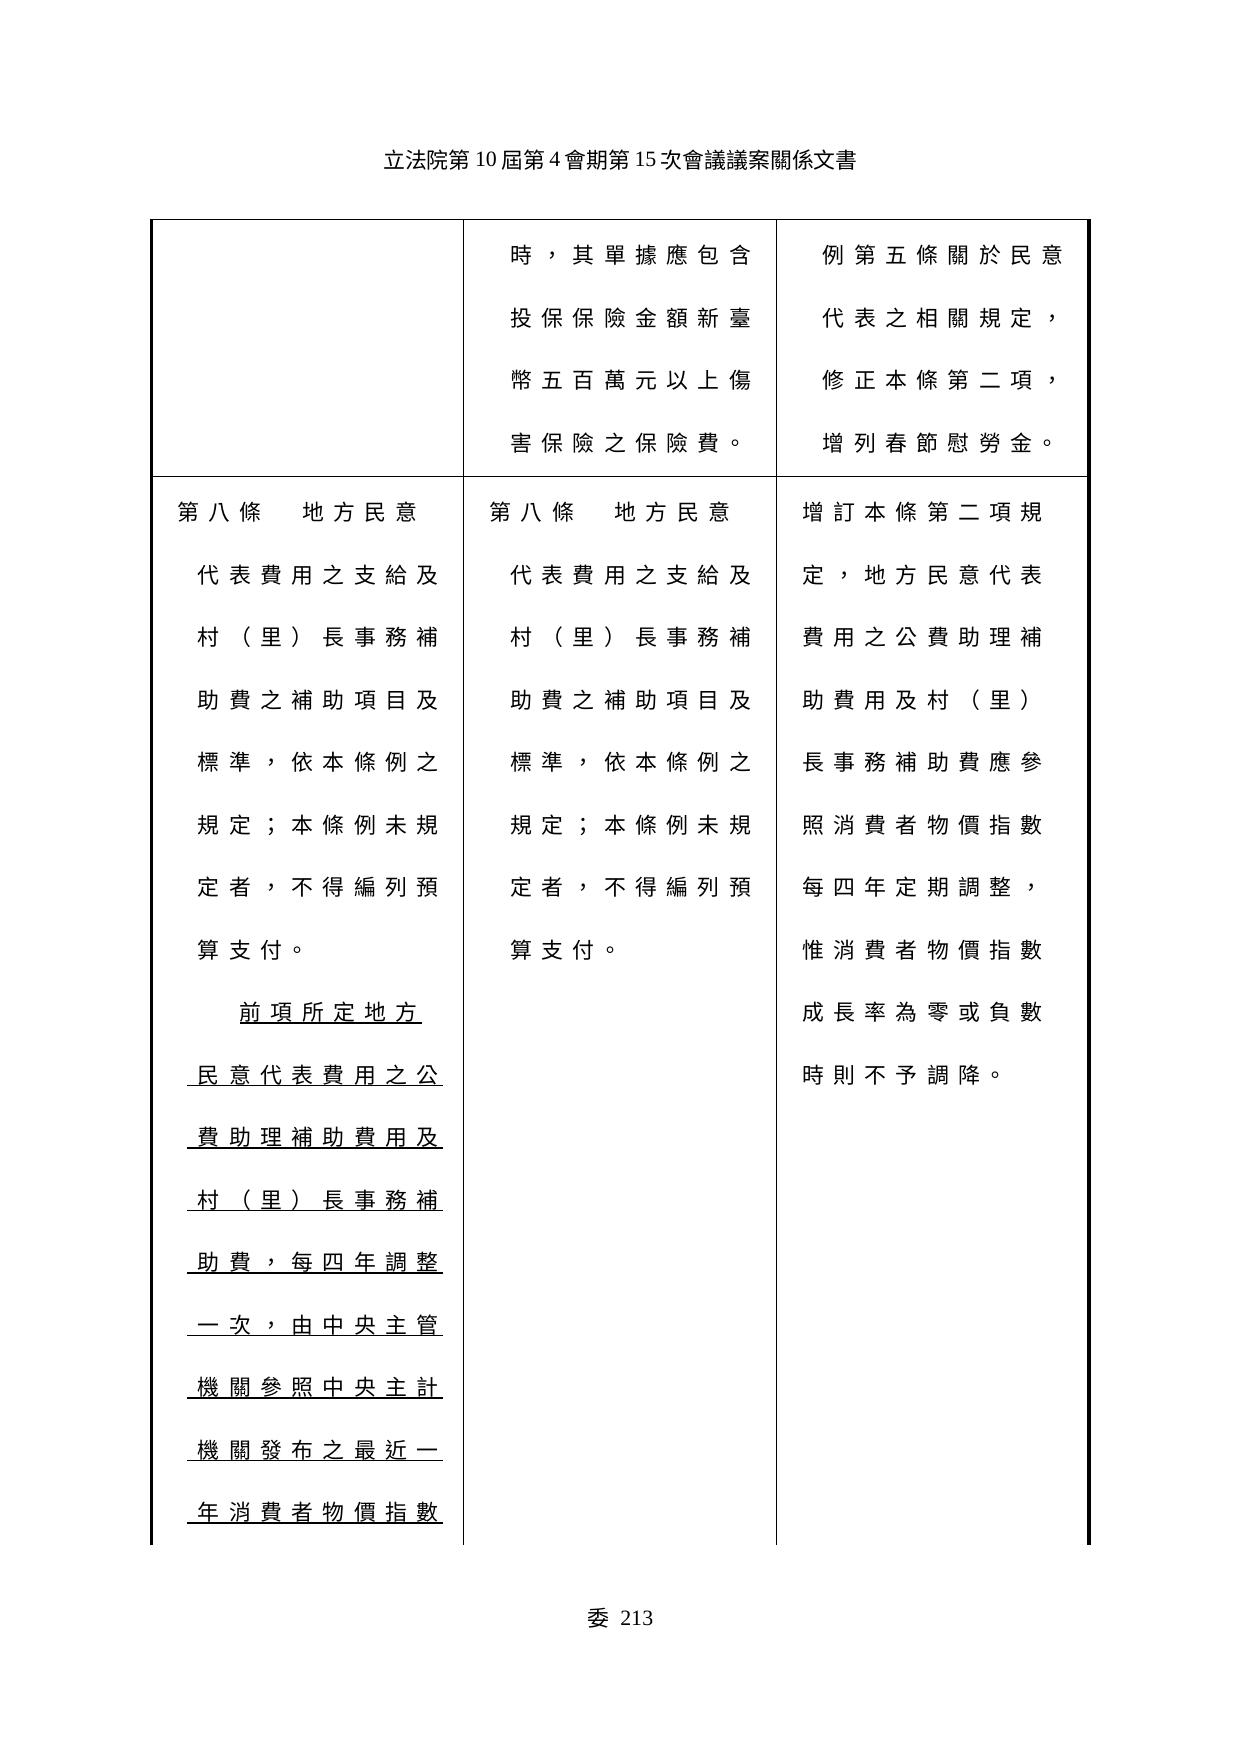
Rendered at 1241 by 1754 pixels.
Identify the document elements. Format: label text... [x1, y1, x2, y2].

table_cell 第八條 地方民意代表費用之支給及村（里）長事務補助費之補助項目及標準，依本條例之規定；本條例未規定者，不得編列預算支付。 [464, 477, 776, 1545]
table_cell 增訂本條第二項規定，地方民意代表費用之公費助理補助費用及村（里）長事務補助費應參照消費者物價指數每四年定期調整，惟消費者物價指數成長率為零或負數時則不予調降。 [777, 477, 1087, 1545]
table_cell 第八條 地方民意代表費用之支給及村（里）長事務補助費之補助項目及標準，依本條例之規定；本條例未規定者，不得編列預算支付。 前項所定地方民意代表費用之公費助理補助費用及村（里）長事務補助費，每四年調整一次，由中央主管機關參照中央主計機關發布之最近一年消費者物價指數 [153, 477, 463, 1545]
table_cell 第七條 村（里）長由鄉（鎮、市、區）公所編列村（里）長事務補助費，每村（里）每月新臺幣五萬元。 前項事務補助費，係指文具費、郵電費、水電費及其他因公支出之費用。 村（里）長因職務關係，應由鄉（鎮、市、區）公所編列預算，支應其保險費，並得編列預算，支應其健康檢查費及春節慰勞金，其標準均比照地方民意代表。 鄉（鎮、市、區）公所編列前項保險費預算，應包含投保保險金額新臺幣五百萬元以上傷害保險之保險費金額。 村（里）長除有正當理由未能投保或未足額投保傷害保險外，於當年度檢據支領保險費時，其單據應包含投保保險金額新臺幣五百萬元以上傷害保險之保險費。 [153, 220, 463, 476]
table_cell 時，其單據應包含投保保險金額新臺幣五百萬元以上傷害保險之保險費。 [464, 220, 776, 476]
table_cell 例第五條關於民意代表之相關規定，修正本條第二項，增列春節慰勞金。 [777, 220, 1087, 476]
